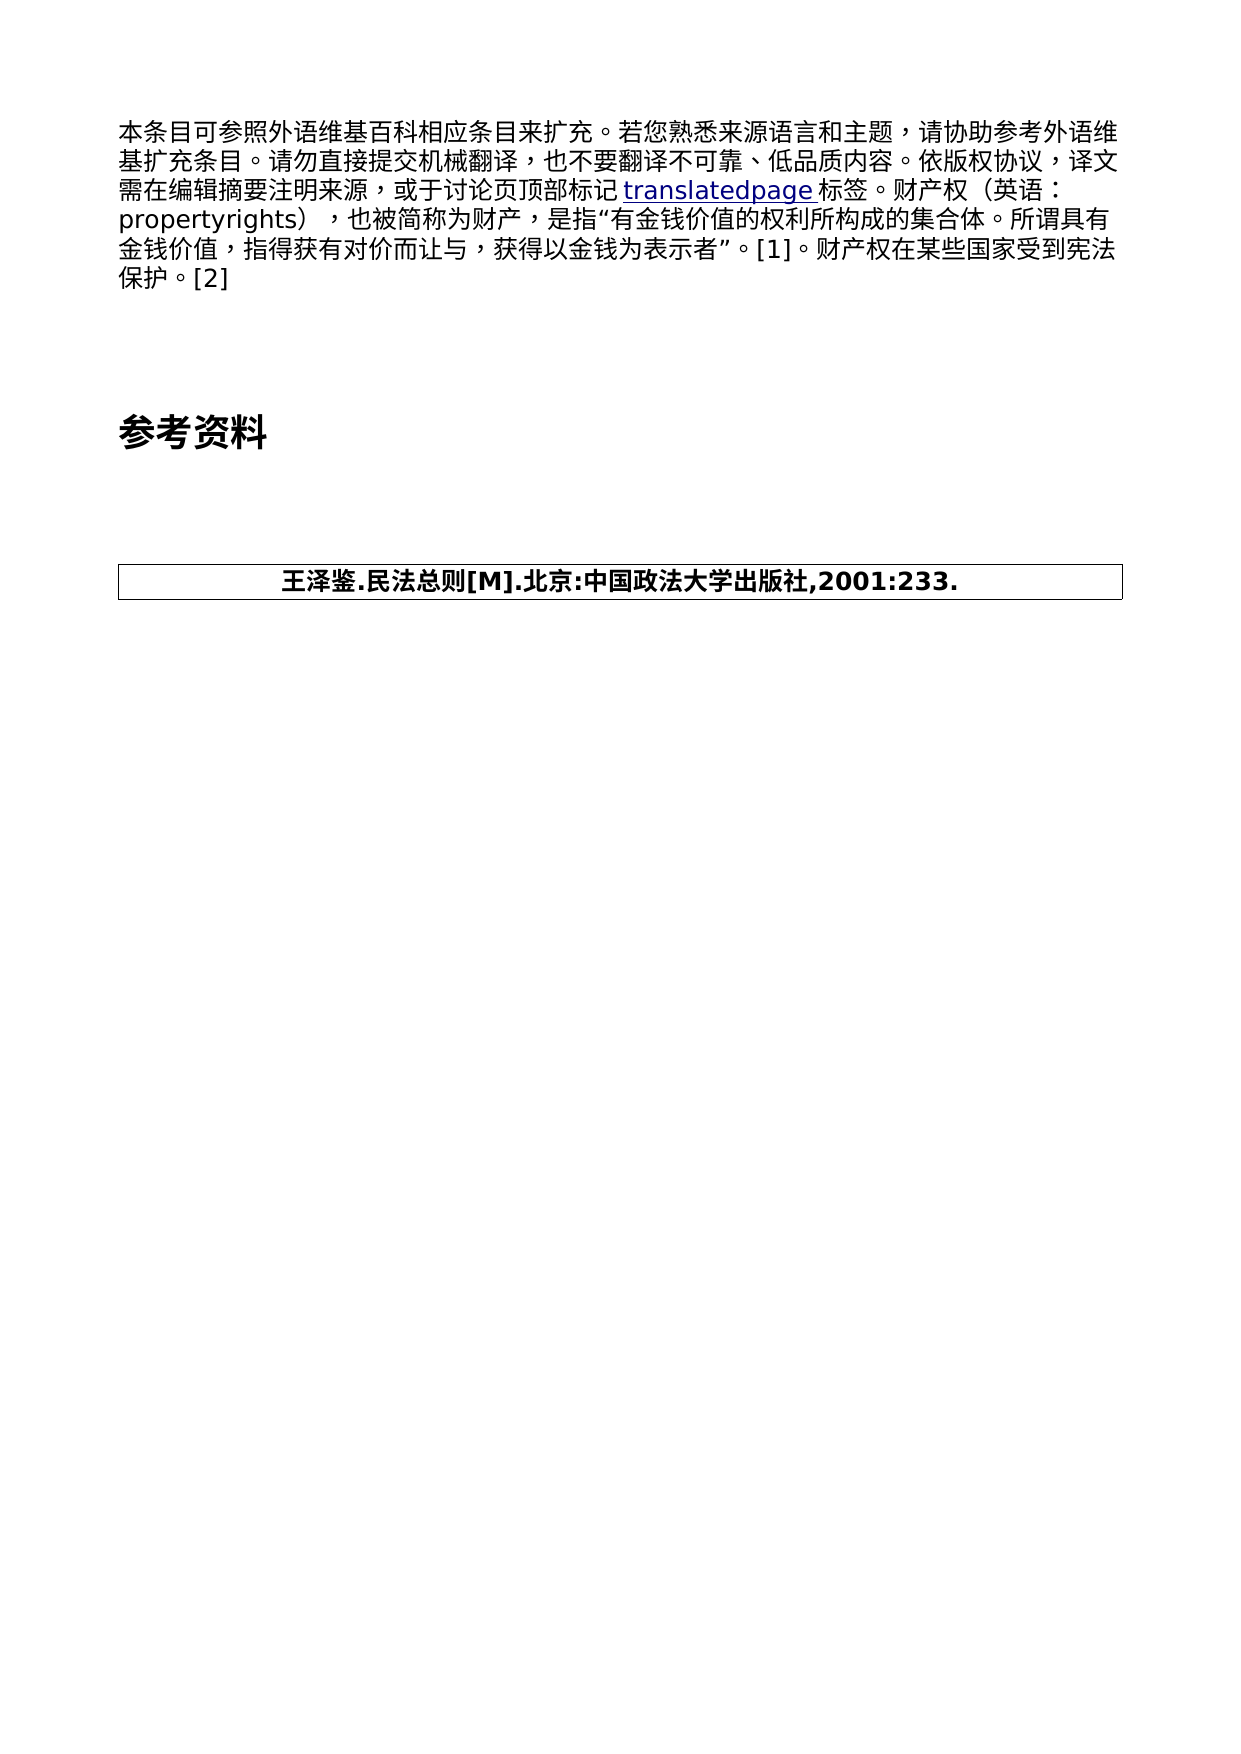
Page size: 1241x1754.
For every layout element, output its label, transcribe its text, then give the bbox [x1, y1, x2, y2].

subtitle 参考资料 [118, 412, 1122, 455]
text 本条目可参照外语维基百科相应条目来扩充。若您熟悉来源语言和主题，请协助参考外语维基扩充条目。请勿直接提交机械翻译，也不要翻译不可靠、低品质内容。依版权协议，译文需在编辑摘要注明来源，或于讨论页顶部标记translatedpage标签。财产权（英语：propertyrights），也被简称为财产，是指“有金钱价值的权利所构成的集合体。所谓具有金钱价值，指得获有对价而让与，获得以金钱为表示者”。[1]。财产权在某些国家受到宪法保护。[2] [118, 118, 1122, 293]
table_header 王泽鉴.民法总则[M].北京:中国政法大学出版社,2001:233. [119, 565, 1122, 599]
